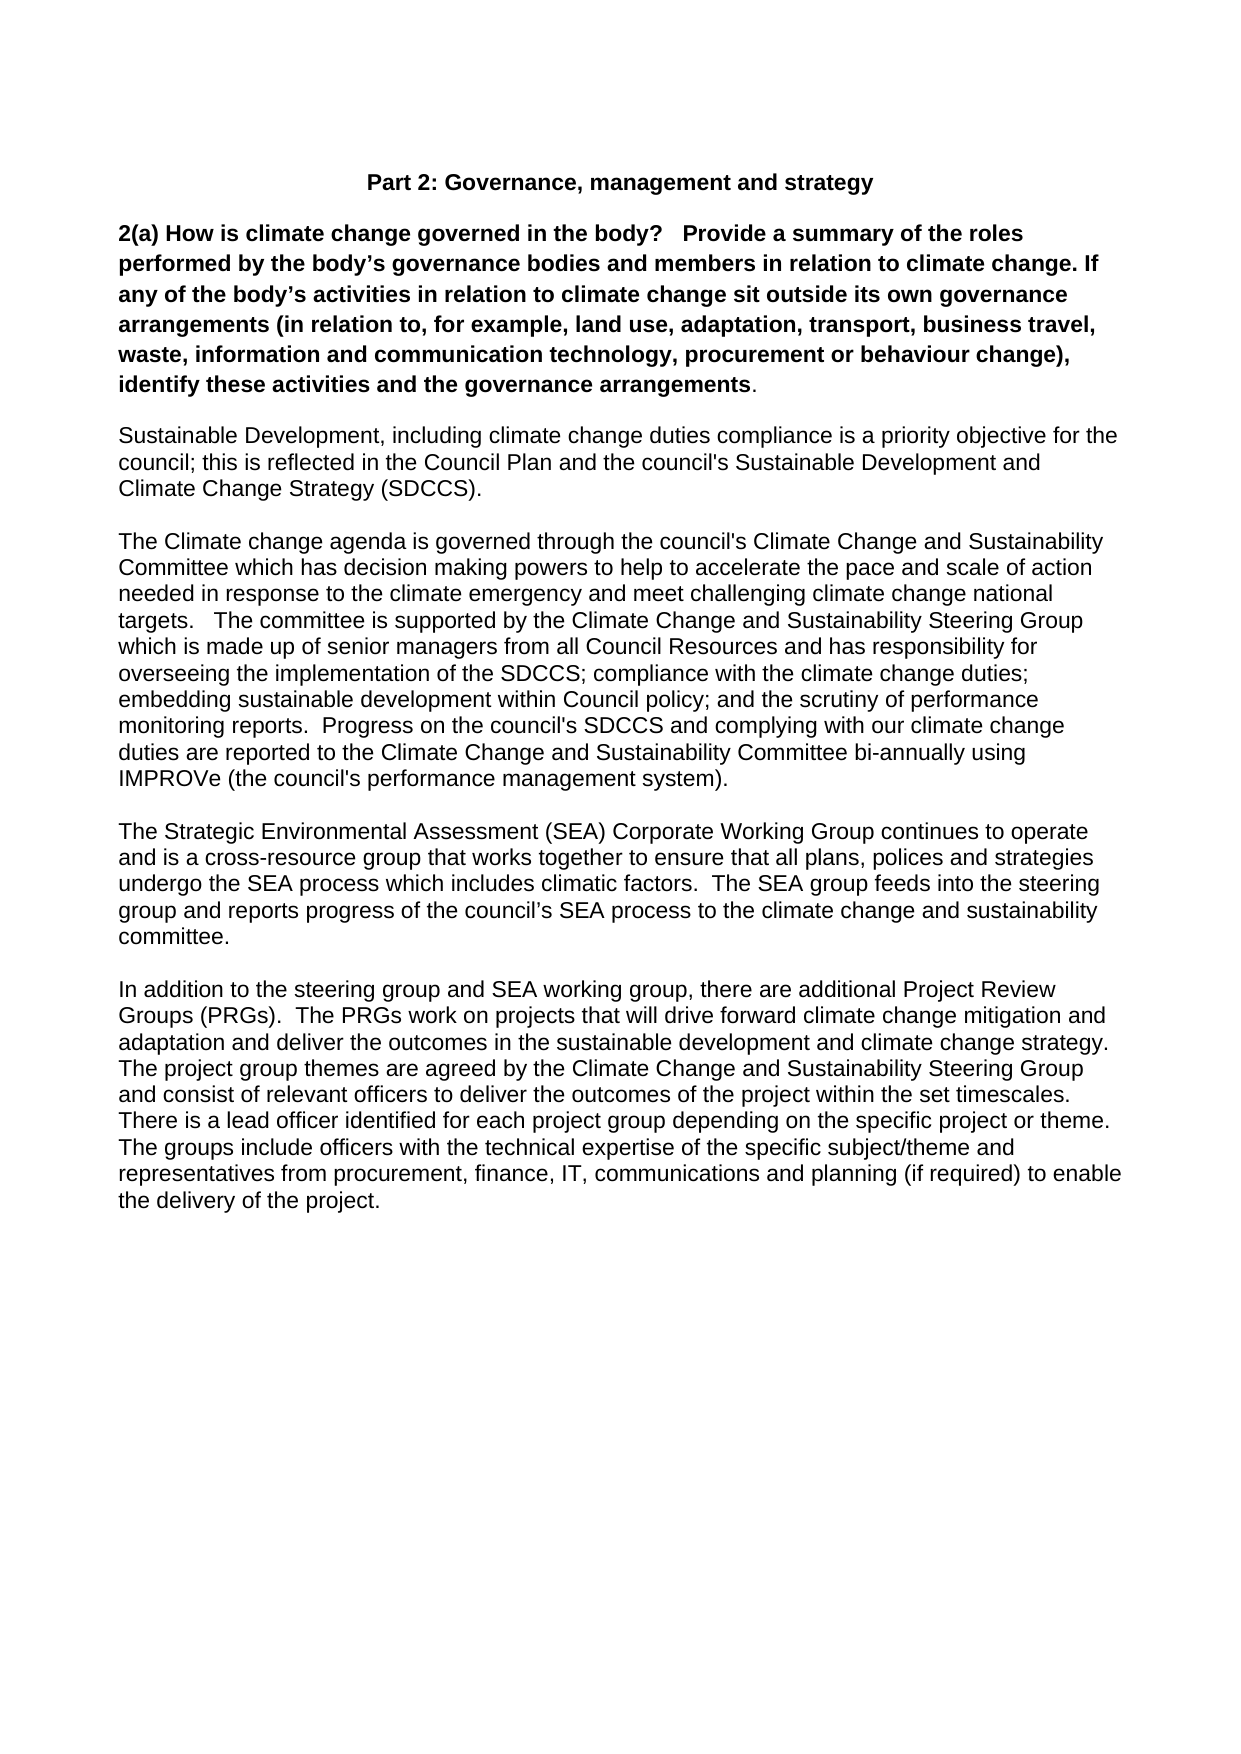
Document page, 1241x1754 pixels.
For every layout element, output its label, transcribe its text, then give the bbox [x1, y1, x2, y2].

subtitle Part 2: Governance, management and strategy [118, 169, 1122, 196]
text Sustainable Development, including climate change duties compliance is a priority objective for the council; this is reflected in the Council Plan and the council's Sustainable Development and Climate Change Strategy (SDCCS). [118, 422, 1122, 501]
text The Strategic Environmental Assessment (SEA) Corporate Working Group continues to operate and is a cross-resource group that works together to ensure that all plans, polices and strategies undergo the SEA process which includes climatic factors. The SEA group feeds into the steering group and reports progress of the council’s SEA process to the climate change and sustainability committee. [118, 818, 1122, 949]
text In addition to the steering group and SEA working group, there are additional Project Review Groups (PRGs). The PRGs work on projects that will drive forward climate change mitigation and adaptation and deliver the outcomes in the sustainable development and climate change strategy. The project group themes are agreed by the Climate Change and Sustainability Steering Group and consist of relevant officers to deliver the outcomes of the project within the set timescales. There is a lead officer identified for each project group depending on the specific project or theme. The groups include officers with the technical expertise of the specific subject/theme and representatives from procurement, finance, IT, communications and planning (if required) to enable the delivery of the project. [118, 976, 1122, 1213]
text 2(a) How is climate change governed in the body? Provide a summary of the roles performed by the body’s governance bodies and members in relation to climate change. If any of the body’s activities in relation to climate change sit outside its own governance arrangements (in relation to, for example, land use, adaptation, transport, business travel, waste, information and communication technology, procurement or behaviour change), identify these activities and the governance arrangements. [118, 220, 1122, 398]
text The Climate change agenda is governed through the council's Climate Change and Sustainability Committee which has decision making powers to help to accelerate the pace and scale of action needed in response to the climate emergency and meet challenging climate change national targets. The committee is supported by the Climate Change and Sustainability Steering Group which is made up of senior managers from all Council Resources and has responsibility for overseeing the implementation of the SDCCS; compliance with the climate change duties; embedding sustainable development within Council policy; and the scrutiny of performance monitoring reports. Progress on the council's SDCCS and complying with our climate change duties are reported to the Climate Change and Sustainability Committee bi-annually using IMPROVe (the council's performance management system). [118, 528, 1122, 791]
